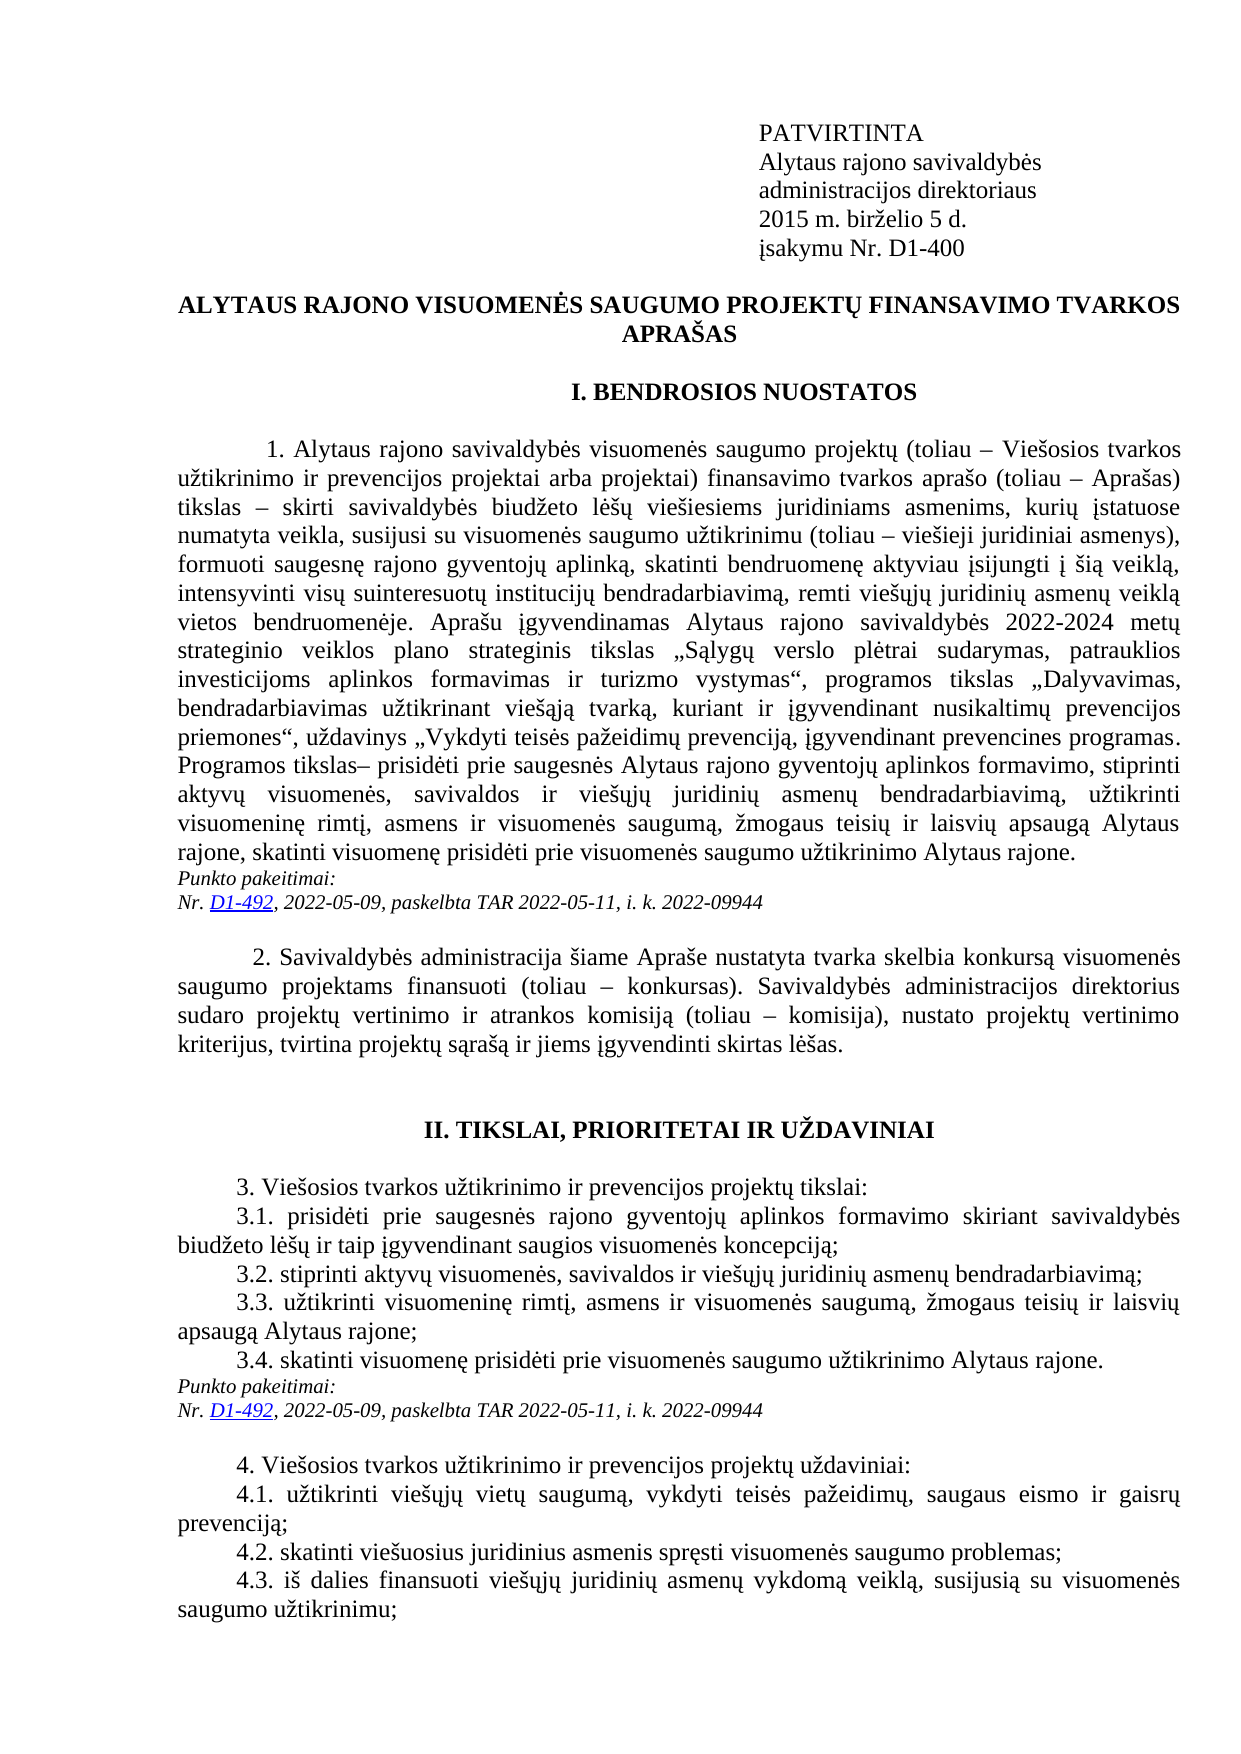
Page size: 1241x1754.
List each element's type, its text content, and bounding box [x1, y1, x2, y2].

text administracijos direktoriaus [758, 176, 1181, 204]
text ALYTAUS RAJONO VISUOMENĖS SAUGUMO PROJEKTŲ FINANSAVIMO TVARKOS APRAŠAS [177, 291, 1181, 348]
text 3.3. užtikrinti visuomeninę rimtį, asmens ir visuomenės saugumą, žmogaus teisių ir laisvių apsaugą Alytaus rajone; [177, 1287, 1181, 1345]
text PATVIRTINTA [758, 118, 1181, 147]
text Alytaus rajono savivaldybės [758, 147, 1181, 176]
text Nr. D1-492, 2022-05-09, paskelbta TAR 2022-05-11, i. k. 2022-09944 [177, 1398, 1181, 1422]
text II. TIKSLAI, PRIORITETAI IR UŽDAVINIAI [177, 1115, 1181, 1144]
text 4. Viešosios tvarkos užtikrinimo ir prevencijos projektų uždaviniai: [177, 1451, 1181, 1479]
text 3.2. stiprinti aktyvų visuomenės, savivaldos ir viešųjų juridinių asmenų bendradarbiavimą; [177, 1259, 1181, 1287]
text Punkto pakeitimai: [177, 866, 1181, 890]
text 3. Viešosios tvarkos užtikrinimo ir prevencijos projektų tikslai: [177, 1172, 1181, 1201]
text 3.1. prisidėti prie saugesnės rajono gyventojų aplinkos formavimo skiriant savivaldybės biudžeto lėšų ir taip įgyvendinant saugios visuomenės koncepciją; [177, 1201, 1181, 1259]
text 4.3. iš dalies finansuoti viešųjų juridinių asmenų vykdomą veiklą, susijusią su visuomenės saugumo užtikrinimu; [177, 1566, 1181, 1623]
text 4.2. skatinti viešuosius juridinius asmenis spręsti visuomenės saugumo problemas; [177, 1537, 1181, 1566]
text Punkto pakeitimai: [177, 1374, 1181, 1398]
text Nr. D1-492, 2022-05-09, paskelbta TAR 2022-05-11, i. k. 2022-09944 [177, 890, 1181, 914]
text 2. Savivaldybės administracija šiame Apraše nustatyta tvarka skelbia konkursą visuomenės saugumo projektams finansuoti (toliau – konkursas). Savivaldybės administracijos direktorius sudaro projektų vertinimo ir atrankos komisiją (toliau – komisija), nustato projektų vertinimo kriterijus, tvirtina projektų sąrašą ir jiems įgyvendinti skirtas lėšas. [177, 942, 1181, 1057]
text įsakymu Nr. D1-400 [758, 233, 1181, 262]
subtitle I. BENDROSIOS NUOSTATOS [177, 377, 1181, 406]
text 2015 m. birželio 5 d. [758, 204, 1181, 233]
text 3.4. skatinti visuomenę prisidėti prie visuomenės saugumo užtikrinimo Alytaus rajone. [177, 1345, 1181, 1374]
text 4.1. užtikrinti viešųjų vietų saugumą, vykdyti teisės pažeidimų, saugaus eismo ir gaisrų prevenciją; [177, 1479, 1181, 1537]
text 1. Alytaus rajono savivaldybės visuomenės saugumo projektų (toliau – Viešosios tvarkos užtikrinimo ir prevencijos projektai arba projektai) finansavimo tvarkos aprašo (toliau – Aprašas) tikslas – skirti savivaldybės biudžeto lėšų viešiesiems juridiniams asmenims, kurių įstatuose numatyta veikla, susijusi su visuomenės saugumo užtikrinimu (toliau – viešieji juridiniai asmenys), formuoti saugesnę rajono gyventojų aplinką, skatinti bendruomenę aktyviau įsijungti į šią veiklą, intensyvinti visų suinteresuotų institucijų bendradarbiavimą, remti viešųjų juridinių asmenų veiklą vietos bendruomenėje. Aprašu įgyvendinamas Alytaus rajono savivaldybės 2022-2024 metų strateginio veiklos plano strateginis tikslas „Sąlygų verslo plėtrai sudarymas, patrauklios investicijoms aplinkos formavimas ir turizmo vystymas“, programos tikslas „Dalyvavimas, bendradarbiavimas užtikrinant viešąją tvarką, kuriant ir įgyvendinant nusikaltimų prevencijos priemones“, uždavinys „Vykdyti teisės pažeidimų prevenciją, įgyvendinant prevencines programas. Programos tikslas– prisidėti prie saugesnės Alytaus rajono gyventojų aplinkos formavimo, stiprinti aktyvų visuomenės, savivaldos ir viešųjų juridinių asmenų bendradarbiavimą, užtikrinti visuomeninę rimtį, asmens ir visuomenės saugumą, žmogaus teisių ir laisvių apsaugą Alytaus rajone, skatinti visuomenę prisidėti prie visuomenės saugumo užtikrinimo Alytaus rajone. [177, 434, 1181, 866]
